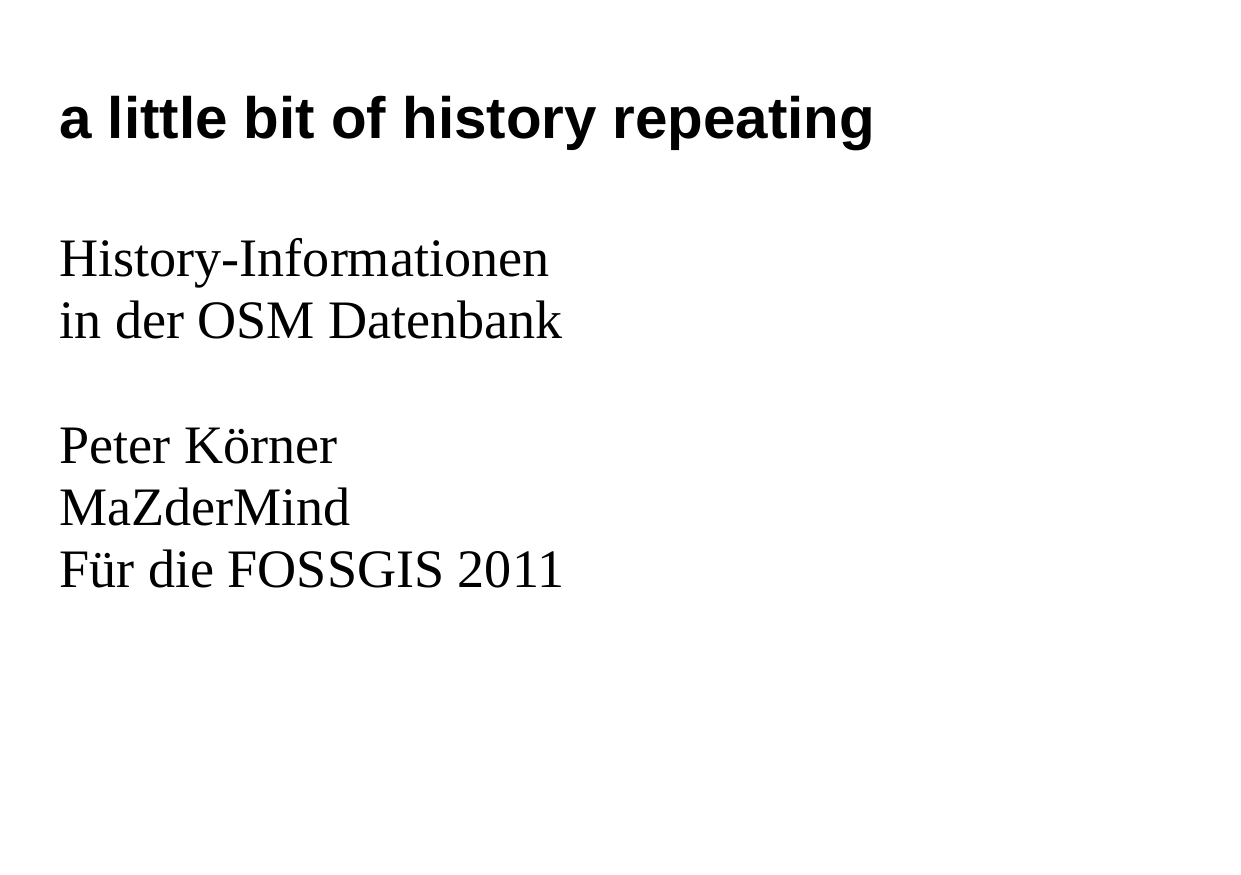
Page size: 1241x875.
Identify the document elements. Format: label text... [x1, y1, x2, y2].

subtitle a little bit of history repeating [59, 84, 1181, 151]
text History-Informationen [59, 226, 1181, 288]
text Peter Körner [59, 413, 1181, 475]
text MaZderMind [59, 475, 1181, 537]
text in der OSM Datenbank [59, 288, 1181, 351]
text Für die FOSSGIS 2011 [59, 537, 1181, 600]
